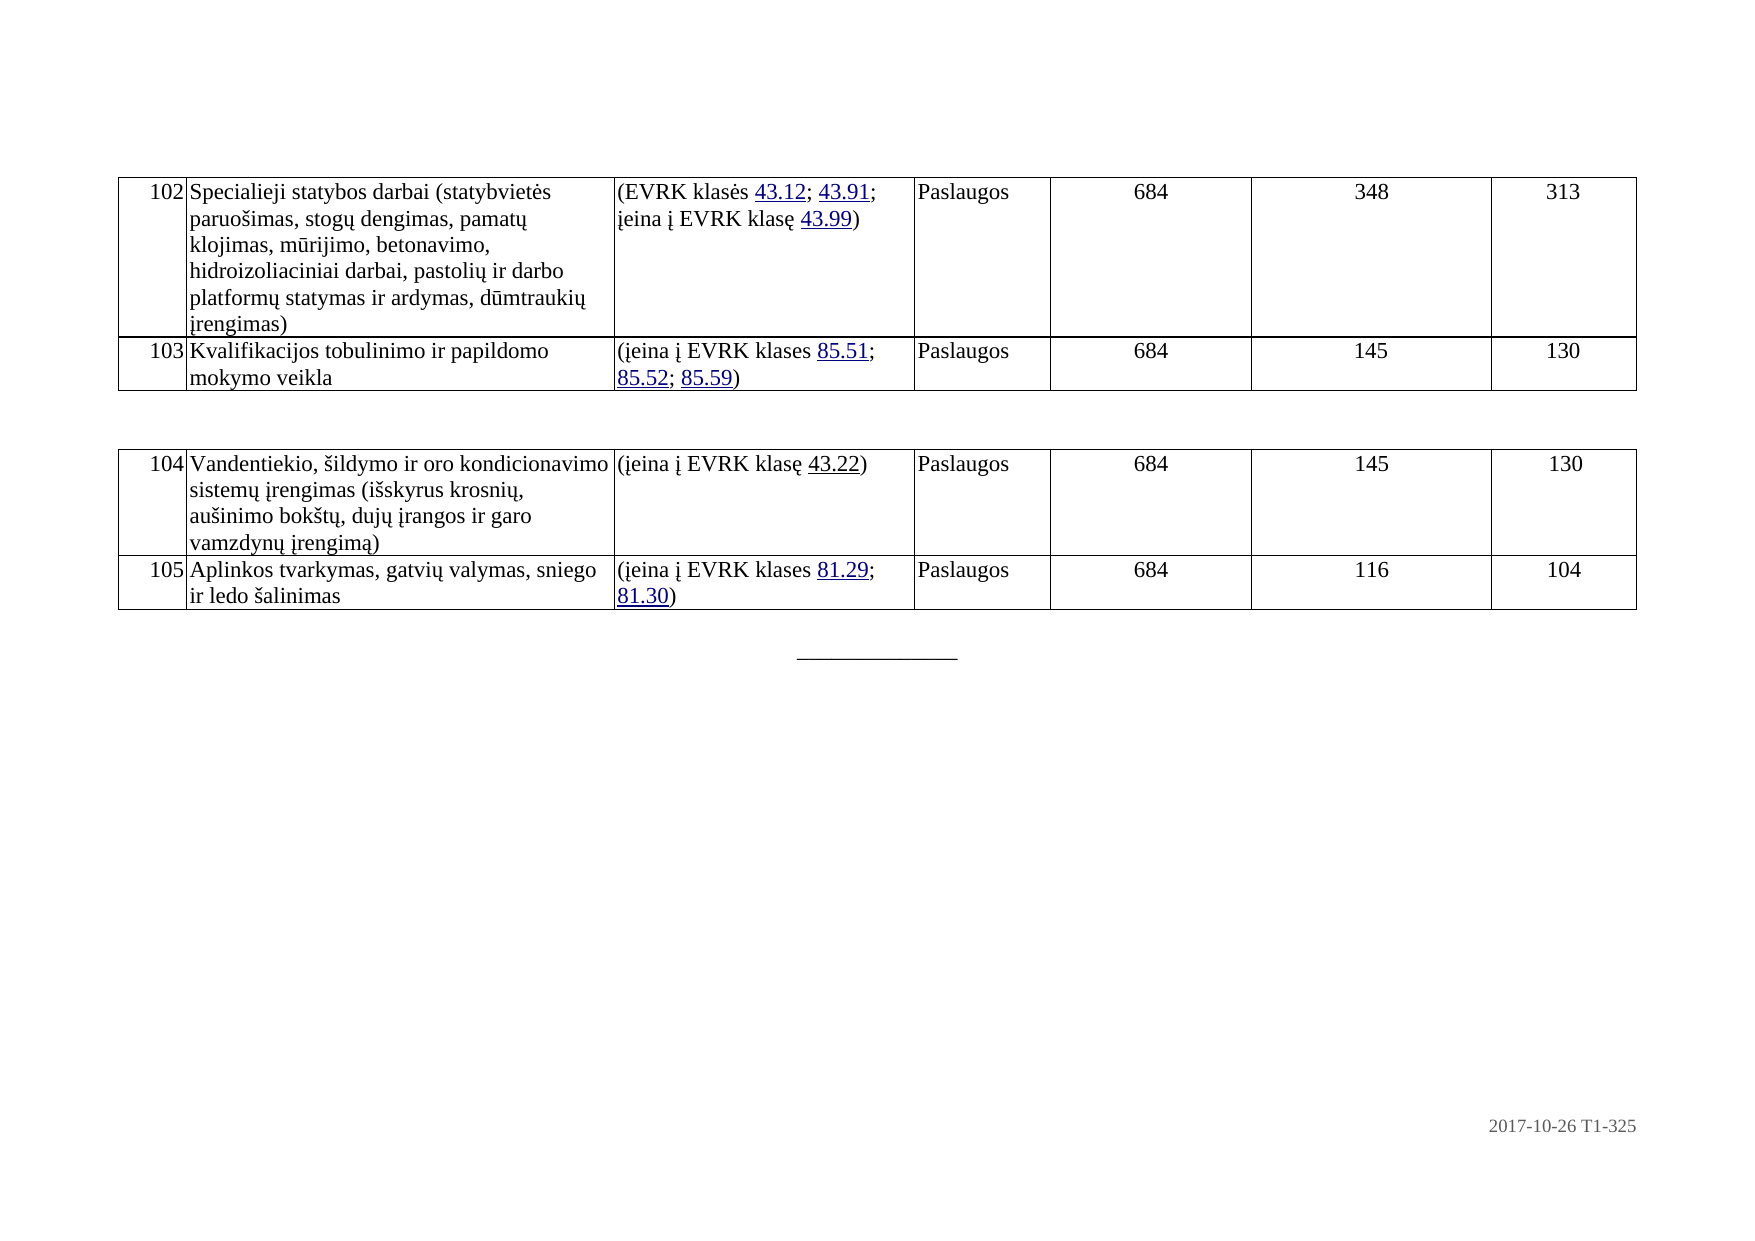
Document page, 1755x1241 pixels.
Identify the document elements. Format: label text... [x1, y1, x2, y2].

table_cell (įeina į EVRK klases 81.29; 81.30) [615, 556, 914, 609]
table_cell Paslaugos [915, 178, 1050, 336]
table_cell 684 [1051, 338, 1251, 390]
table_cell Kvalifikacijos tobulinimo ir papildomo mokymo veikla [187, 338, 614, 390]
table_cell 130 [1492, 338, 1636, 390]
table_cell Paslaugos [915, 338, 1050, 390]
table_cell 103 [119, 338, 186, 390]
table_cell Aplinkos tvarkymas, gatvių valymas, sniego ir ledo šalinimas [187, 556, 614, 609]
table_cell Paslaugos [915, 556, 1050, 609]
table_cell (EVRK klasės 43.12; 43.91; įeina į EVRK klasę 43.99) [615, 178, 914, 336]
table_cell 102 [119, 178, 186, 336]
table_cell 348 [1252, 178, 1491, 336]
table_cell (įeina į EVRK klases 85.51; 85.52; 85.59) [615, 338, 914, 390]
table_header Vandentiekio, šildymo ir oro kondicionavimo sistemų įrengimas (išskyrus krosnių, aušinimo bokštų, dujų įrangos ir garo vamzdynų įrengimą) [187, 450, 614, 555]
table_header 145 [1252, 450, 1491, 555]
table_header 104 [119, 450, 186, 555]
table_header 684 [1051, 450, 1251, 555]
table_cell 684 [1051, 556, 1251, 609]
table_cell Specialieji statybos darbai (statybvietės paruošimas, stogų dengimas, pamatų klojimas, mūrijimo, betonavimo, hidroizoliaciniai darbai, pastolių ir darbo platformų statymas ir ardymas, dūmtraukių įrengimas) [187, 178, 614, 336]
table_cell 145 [1252, 338, 1491, 390]
table_cell 104 [1492, 556, 1636, 609]
table_header 130 [1492, 450, 1636, 555]
table_cell 313 [1492, 178, 1636, 336]
table_cell 105 [119, 556, 186, 609]
text ______________ [118, 636, 1636, 663]
table_cell 684 [1051, 178, 1251, 336]
table_header (įeina į EVRK klasę 43.22) [615, 450, 914, 555]
table_header Paslaugos [915, 450, 1050, 555]
table_cell 116 [1252, 556, 1491, 609]
